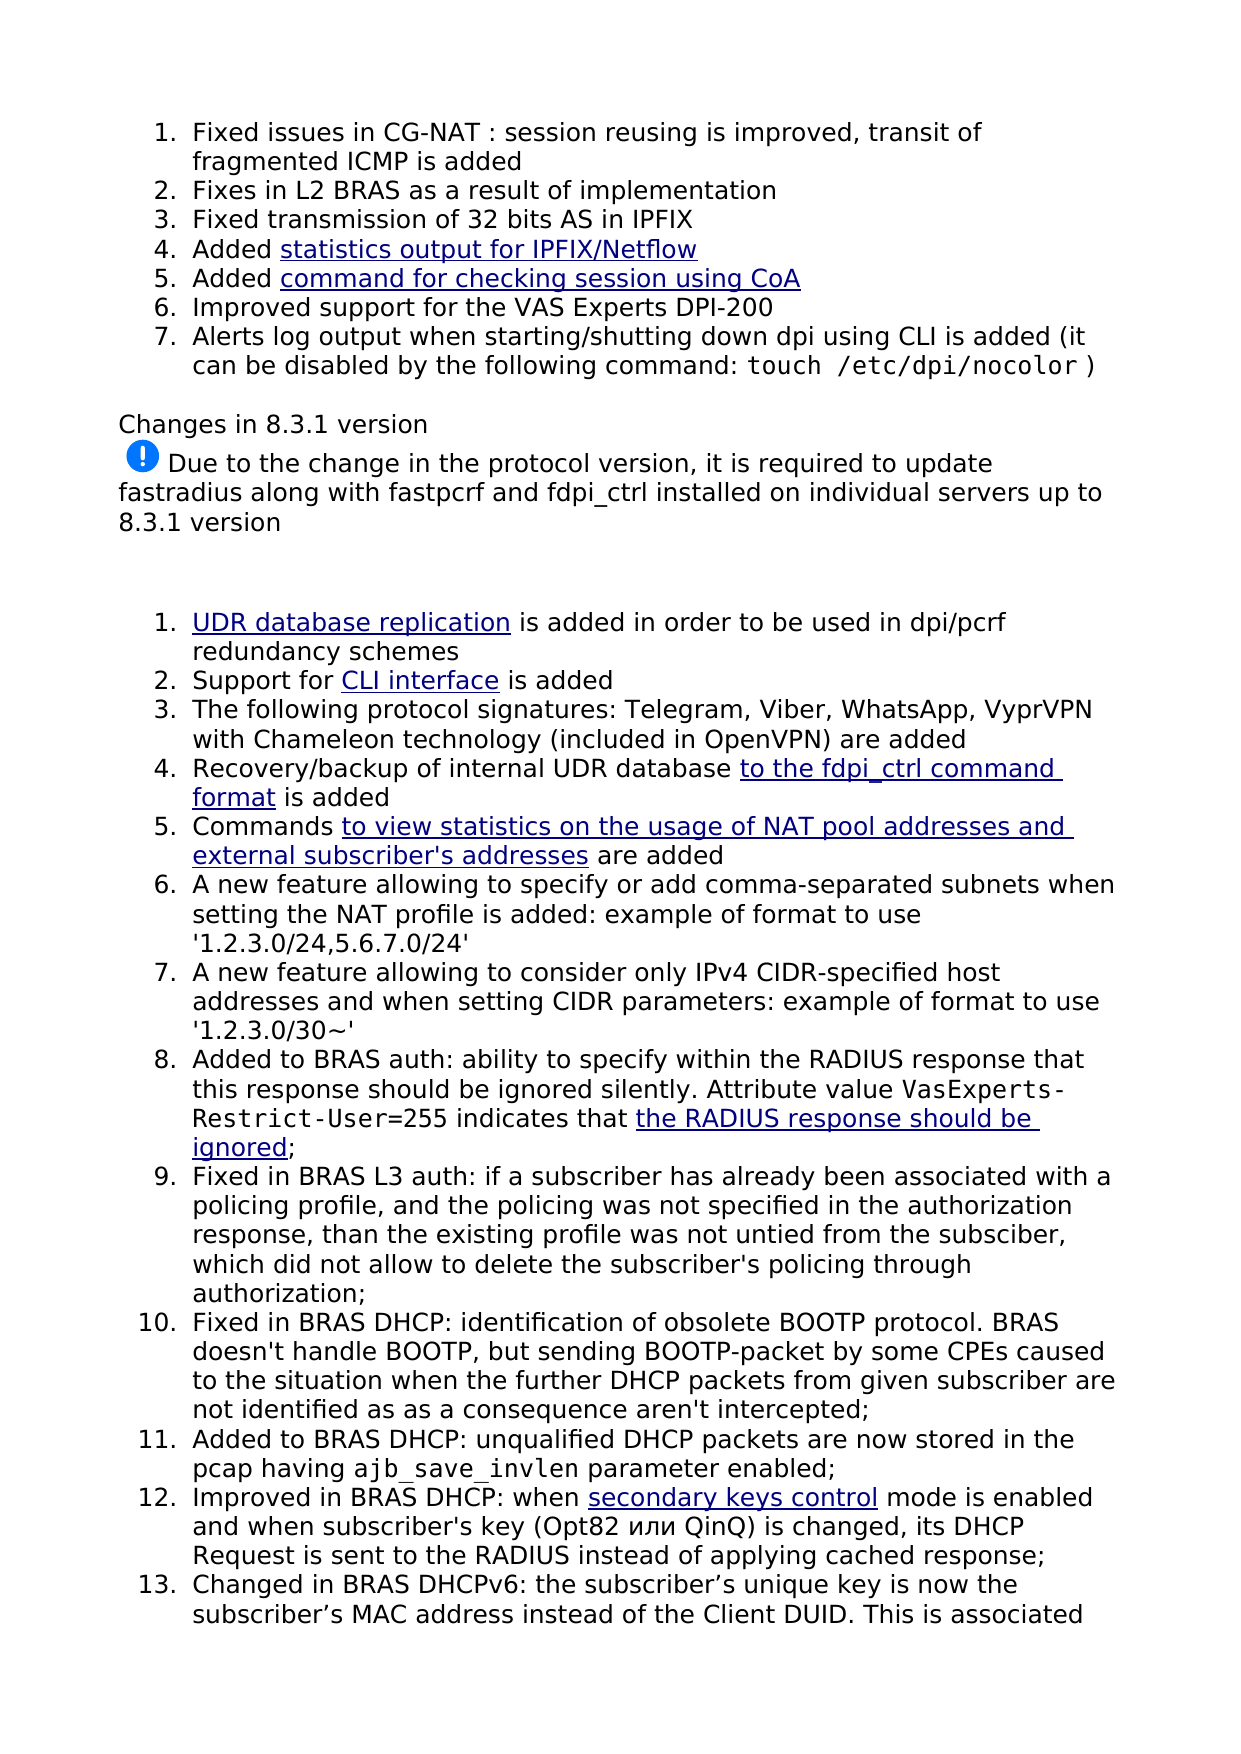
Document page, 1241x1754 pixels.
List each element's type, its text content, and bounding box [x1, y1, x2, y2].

list Fixes in L2 BRAS as a result of implementation [177, 176, 1122, 206]
list Changed in BRAS DHCPv6: the subscriber’s unique key is now the subscriber’s MAC address instead of the Client DUID. This is associated [177, 1571, 1122, 1629]
list Support for CLI interface is added [177, 666, 1122, 696]
list A new feature allowing to specify or add comma-separated subnets when setting the NAT profile is added: example of format to use '1.2.3.0/24,5.6.7.0/24' [177, 871, 1122, 958]
list Improved support for the VAS Experts DPI-200 [177, 293, 1122, 322]
list Fixed transmission of 32 bits AS in IPFIX [177, 206, 1122, 235]
list Added statistics output for IPFIX/Netflow [177, 235, 1122, 264]
list Recovery/backup of internal UDR database to the fdpi_ctrl command format is added [177, 754, 1122, 812]
list Added to BRAS auth: ability to specify within the RADIUS response that this response should be ignored silently. Attribute value VasExperts-Restrict-User=255 indicates that the RADIUS response should be ignored; [177, 1046, 1122, 1162]
list Fixed issues in CG-NAT : session reusing is improved, transit of fragmented ICMP is added [177, 118, 1122, 176]
list Added command for checking session using CoA [177, 264, 1122, 293]
list Alerts log output when starting/shutting down dpi using CLI is added (it can be disabled by the following command: touch /etc/dpi/nocolor ) [177, 322, 1122, 381]
list A new feature allowing to consider only IPv4 CIDR-specified host addresses and when setting CIDR parameters: example of format to use '1.2.3.0/30~' [177, 958, 1122, 1046]
list Fixed in BRAS L3 auth: if a subscriber has already been associated with a policing profile, and the policing was not specified in the authorization response, than the existing profile was not untied from the subsciber, which did not allow to delete the subscriber's policing through authorization; [177, 1162, 1122, 1308]
list Added to BRAS DHCP: unqualified DHCP packets are now stored in the pcap having ajb_save_invlen parameter enabled; [177, 1425, 1122, 1483]
list UDR database replication is added in order to be used in dpi/pcrf redundancy schemes [177, 608, 1122, 666]
list Fixed in BRAS DHCP: identification of obsolete BOOTP protocol. BRAS doesn't handle BOOTP, but sending BOOTP-packet by some CPEs caused to the situation when the further DHCP packets from given subscriber are not identified as as a consequence aren't intercepted; [177, 1308, 1122, 1425]
list Improved in BRAS DHCP: when secondary keys control mode is enabled and when subscriber's key (Opt82 или QinQ) is changed, its DHCP Request is sent to the RADIUS instead of applying cached response; [177, 1483, 1122, 1571]
list Commands to view statistics on the usage of NAT pool addresses and external subscriber's addresses are added [177, 812, 1122, 871]
list The following protocol signatures: Telegram, Viber, WhatsApp, VyprVPN with Chameleon technology (included in OpenVPN) are added [177, 696, 1122, 754]
text Changes in 8.3.1 version Due to the change in the protocol version, it is required to update fastradius along with fastpcrf and fdpi_ctrl installed on individual servers up to 8.3.1 version [118, 410, 1122, 566]
